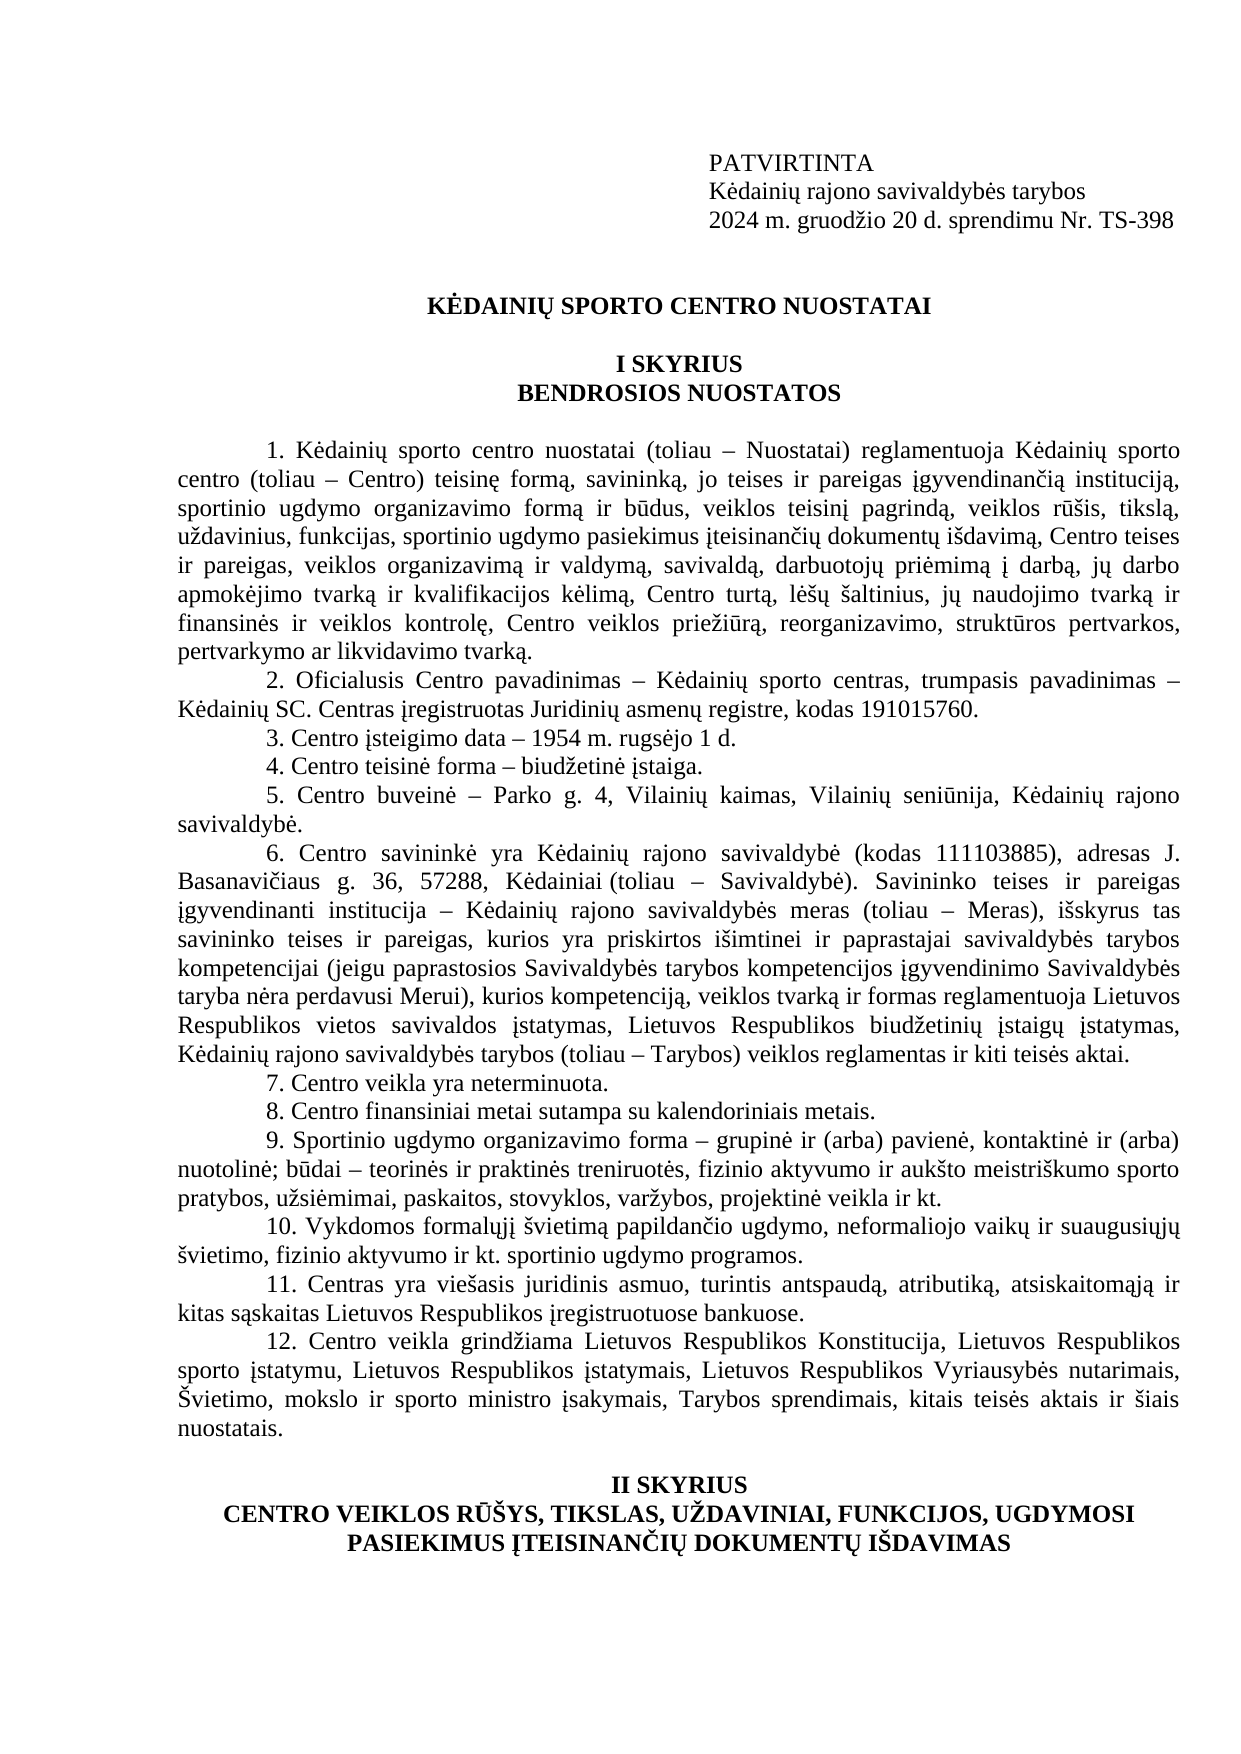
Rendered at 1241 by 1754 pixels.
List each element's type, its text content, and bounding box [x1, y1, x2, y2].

text 4. Centro teisinė forma – biudžetinė įstaiga. [177, 751, 1181, 780]
text 12. Centro veikla grindžiama Lietuvos Respublikos Konstitucija, Lietuvos Respublikos sporto įstatymu, Lietuvos Respublikos įstatymais, Lietuvos Respublikos Vyriausybės nutarimais, Švietimo, mokslo ir sporto ministro įsakymais, Tarybos sprendimais, kitais teisės aktais ir šiais nuostatais. [177, 1326, 1181, 1441]
text PATVIRTINTA [709, 148, 1181, 176]
text BENDROSIOS NUOSTATOS [177, 378, 1181, 406]
text 1. Kėdainių sporto centro nuostatai (toliau – Nuostatai) reglamentuoja Kėdainių sporto centro (toliau – Centro) teisinę formą, savininką, jo teises ir pareigas įgyvendinančią instituciją, sportinio ugdymo organizavimo formą ir būdus, veiklos teisinį pagrindą, veiklos rūšis, tikslą, uždavinius, funkcijas, sportinio ugdymo pasiekimus įteisinančių dokumentų išdavimą, Centro teises ir pareigas, veiklos organizavimą ir valdymą, savivaldą, darbuotojų priėmimą į darbą, jų darbo apmokėjimo tvarką ir kvalifikacijos kėlimą, Centro turtą, lėšų šaltinius, jų naudojimo tvarką ir finansinės ir veiklos kontrolę, Centro veiklos priežiūrą, reorganizavimo, struktūros pertvarkos, pertvarkymo ar likvidavimo tvarką. [177, 435, 1181, 665]
text 10. Vykdomos formalųjį švietimą papildančio ugdymo, neformaliojo vaikų ir suaugusiųjų švietimo, fizinio aktyvumo ir kt. sportinio ugdymo programos. [177, 1211, 1181, 1269]
text CENTRO VEIKLOS RŪŠYS, TIKSLAS, UŽDAVINIAI, FUNKCIJOS, UGDYMOSI PASIEKIMUS ĮTEISINANČIŲ DOKUMENTŲ IŠDAVIMAS [177, 1499, 1181, 1556]
text I SKYRIUS [177, 349, 1181, 378]
text 11. Centras yra viešasis juridinis asmuo, turintis antspaudą, atributiką, atsiskaitomąją ir kitas sąskaitas Lietuvos Respublikos įregistruotuose bankuose. [177, 1269, 1181, 1326]
text 8. Centro finansiniai metai sutampa su kalendoriniais metais. [177, 1096, 1181, 1125]
text 7. Centro veikla yra neterminuota. [177, 1068, 1181, 1096]
text 5. Centro buveinė – Parko g. 4, Vilainių kaimas, Vilainių seniūnija, Kėdainių rajono savivaldybė. [177, 780, 1181, 838]
text 2. Oficialusis Centro pavadinimas – Kėdainių sporto centras, trumpasis pavadinimas – Kėdainių SC. Centras įregistruotas Juridinių asmenų registre, kodas 191015760. [177, 665, 1181, 723]
text 9. Sportinio ugdymo organizavimo forma – grupinė ir (arba) pavienė, kontaktinė ir (arba) nuotolinė; būdai – teorinės ir praktinės treniruotės, fizinio aktyvumo ir aukšto meistriškumo sporto pratybos, užsiėmimai, paskaitos, stovyklos, varžybos, projektinė veikla ir kt. [177, 1125, 1181, 1211]
text 3. Centro įsteigimo data – 1954 m. rugsėjo 1 d. [177, 723, 1181, 751]
text KĖDAINIŲ SPORTO CENTRO NUOSTATAI [177, 291, 1181, 320]
text 2024 m. gruodžio 20 d. sprendimu Nr. TS-398 [709, 205, 1181, 234]
text 6. Centro savininkė yra Kėdainių rajono savivaldybė (kodas 111103885), adresas J. Basanavičiaus g. 36, 57288, Kėdainiai (toliau – Savivaldybė). Savininko teises ir pareigas įgyvendinanti institucija – Kėdainių rajono savivaldybės meras (toliau – Meras), išskyrus tas savininko teises ir pareigas, kurios yra priskirtos išimtinei ir paprastajai savivaldybės tarybos kompetencijai (jeigu paprastosios Savivaldybės tarybos kompetencijos įgyvendinimo Savivaldybės taryba nėra perdavusi Merui), kurios kompetenciją, veiklos tvarką ir formas reglamentuoja Lietuvos Respublikos vietos savivaldos įstatymas, Lietuvos Respublikos biudžetinių įstaigų įstatymas, Kėdainių rajono savivaldybės tarybos (toliau – Tarybos) veiklos reglamentas ir kiti teisės aktai. [177, 838, 1181, 1068]
text II SKYRIUS [177, 1470, 1181, 1499]
text Kėdainių rajono savivaldybės tarybos [709, 176, 1181, 205]
